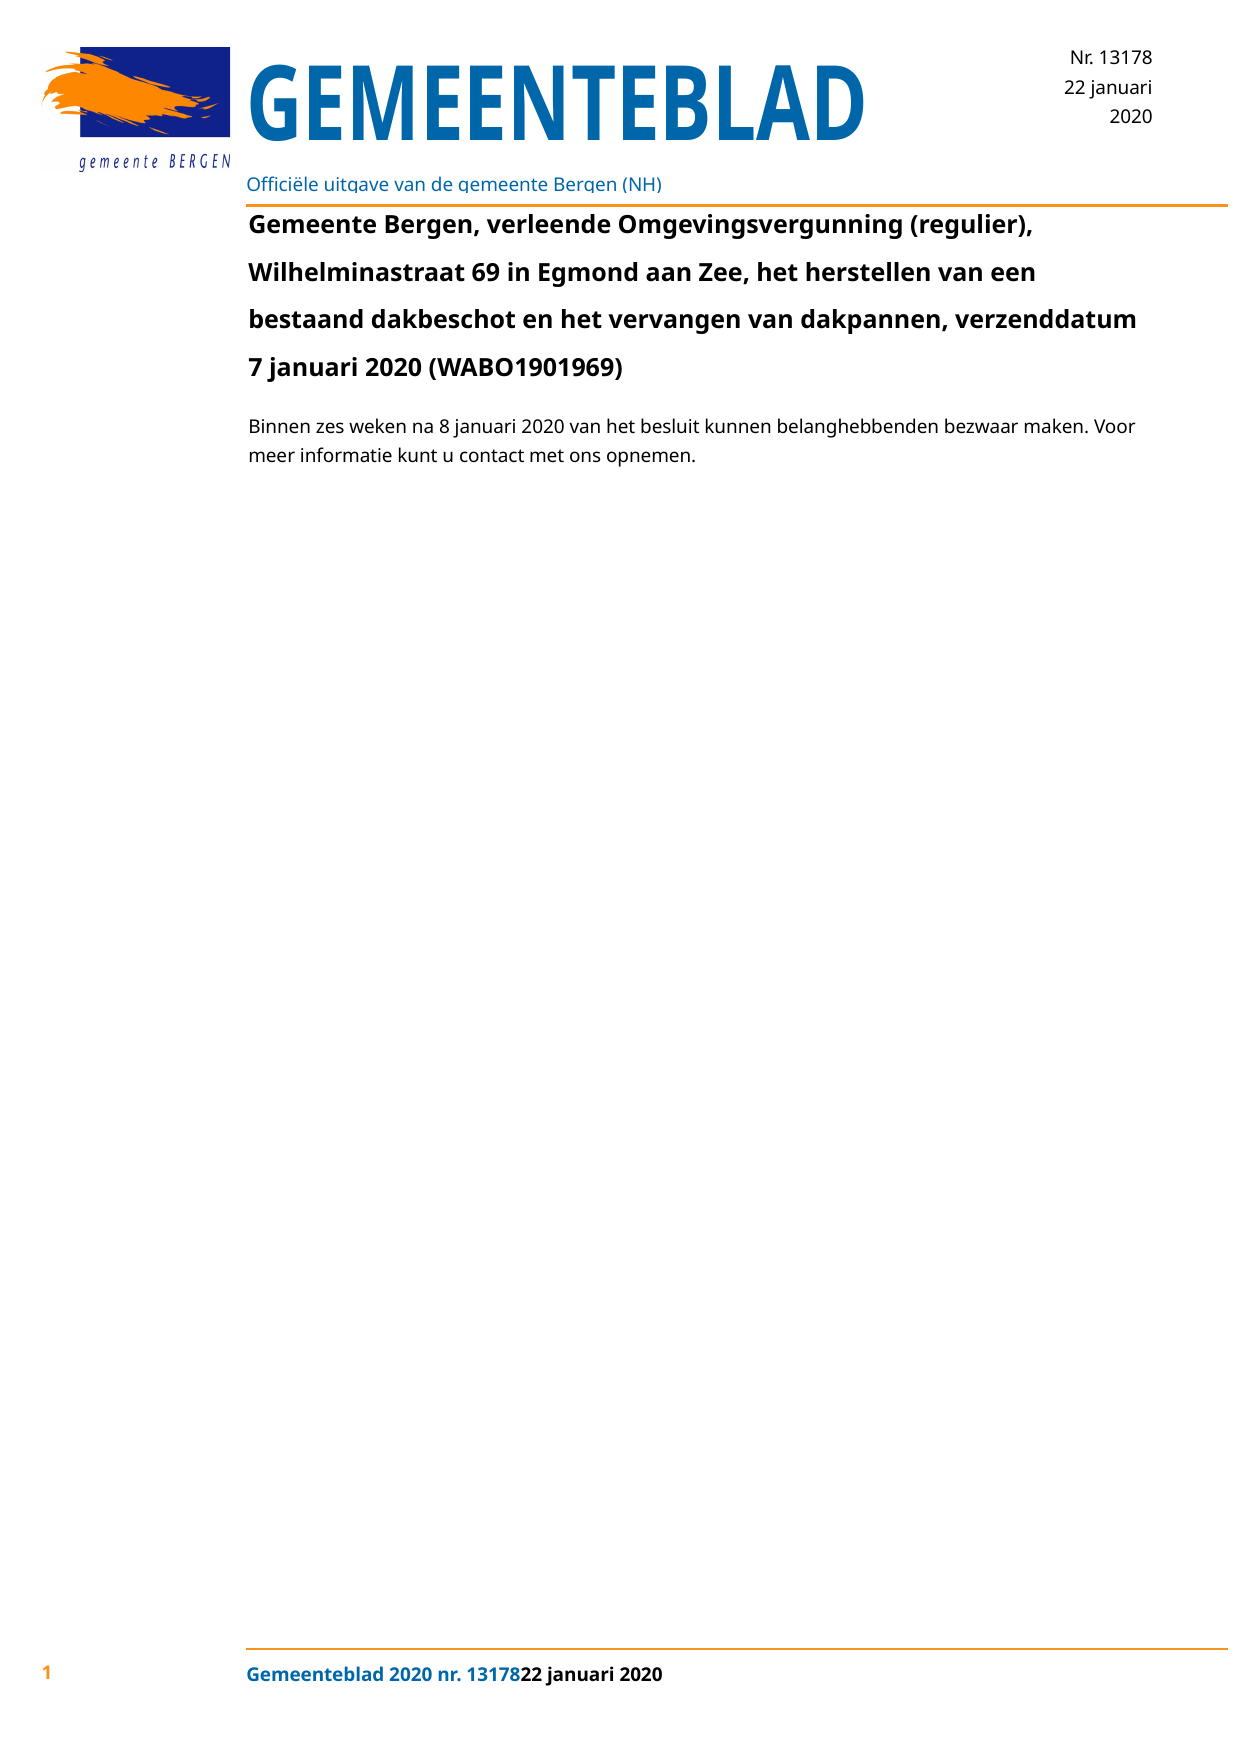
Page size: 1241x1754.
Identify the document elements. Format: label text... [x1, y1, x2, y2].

text Gemeente Bergen, verleende Omgevingsvergunning (regulier), Wilhelminastraat 69 in Egmond aan Zee, het herstellen van een bestaand dakbeschot en het vervangen van dakpannen, verzenddatum 7 januari 2020 (WABO1901969) [248, 207, 1152, 384]
text Binnen zes weken na 8 januari 2020 van het besluit kunnen belanghebbenden bezwaar maken. Voor meer informatie kunt u contact met ons opnemen. [248, 413, 1152, 468]
picture [41, 47, 231, 172]
